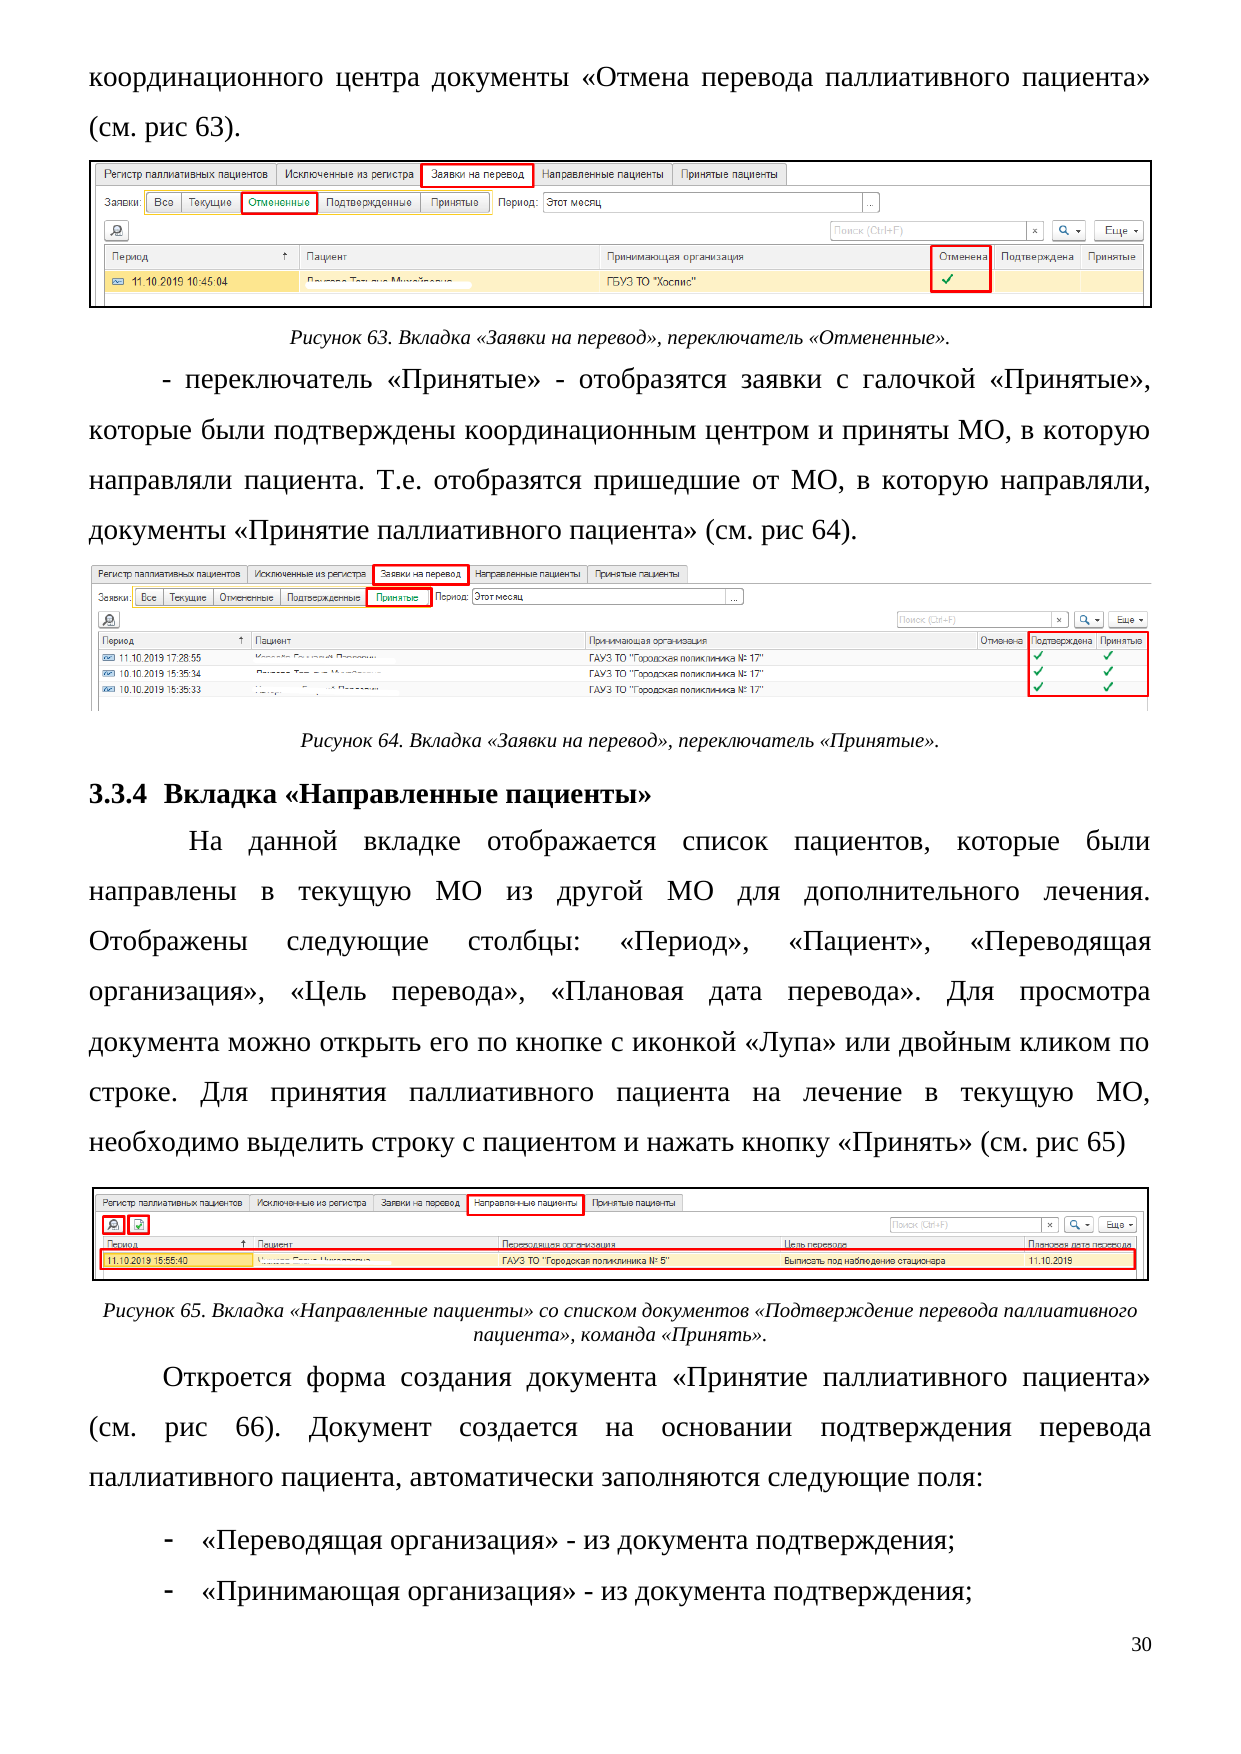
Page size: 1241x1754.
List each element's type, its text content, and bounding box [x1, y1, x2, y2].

picture [88, 562, 1152, 711]
text Откроется форма создания документа «Принятие паллиативного пациента» (см. рис 66). Документ создается на основании подтверждения перевода паллиативного пациента, автоматически заполняются следующие поля: [89, 1359, 1152, 1493]
text На данной вкладке отображается список пациентов, которые были направлены в текущую МО из другой МО для дополнительного лечения. Отображены следующие столбцы: «Период», «Пациент», «Переводящая организация», «Цель перевода», «Плановая дата перевода». Для просмотра документа можно открыть его по кнопке с иконкой «Лупа» или двойным кликом по строке. Для принятия паллиативного пациента на лечение в текущую МО, необходимо выделить строку с пациентом и нажать кнопку «Принять» (см. рис 65) [89, 823, 1152, 1158]
subtitle Вкладка «Направленные пациенты» [89, 777, 1152, 810]
list «Переводящая организация» - из документа подтверждения; [164, 1522, 1152, 1556]
text Рисунок 65. Вкладка «Направленные пациенты» со списком документов «Подтверждение перевода паллиативного пациента», команда «Принять». [89, 1298, 1152, 1346]
text Рисунок 63. Вкладка «Заявки на перевод», переключатель «Отмененные». [89, 325, 1152, 349]
text координационного центра документы «Отмена перевода паллиативного пациента» (см. рис 63). [89, 59, 1152, 143]
picture [94, 1189, 1147, 1279]
picture [91, 162, 1150, 306]
text Рисунок 64. Вкладка «Заявки на перевод», переключатель «Принятые». [89, 727, 1152, 752]
list «Принимающая организация» - из документа подтверждения; [164, 1573, 1152, 1606]
text - переключатель «Принятые» - отобразятся заявки с галочкой «Принятые», которые были подтверждены координационным центром и приняты МО, в которую направляли пациента. Т.е. отобразятся пришедшие от МО, в которую направляли, документы «Принятие паллиативного пациента» (см. рис 64). [89, 362, 1152, 546]
